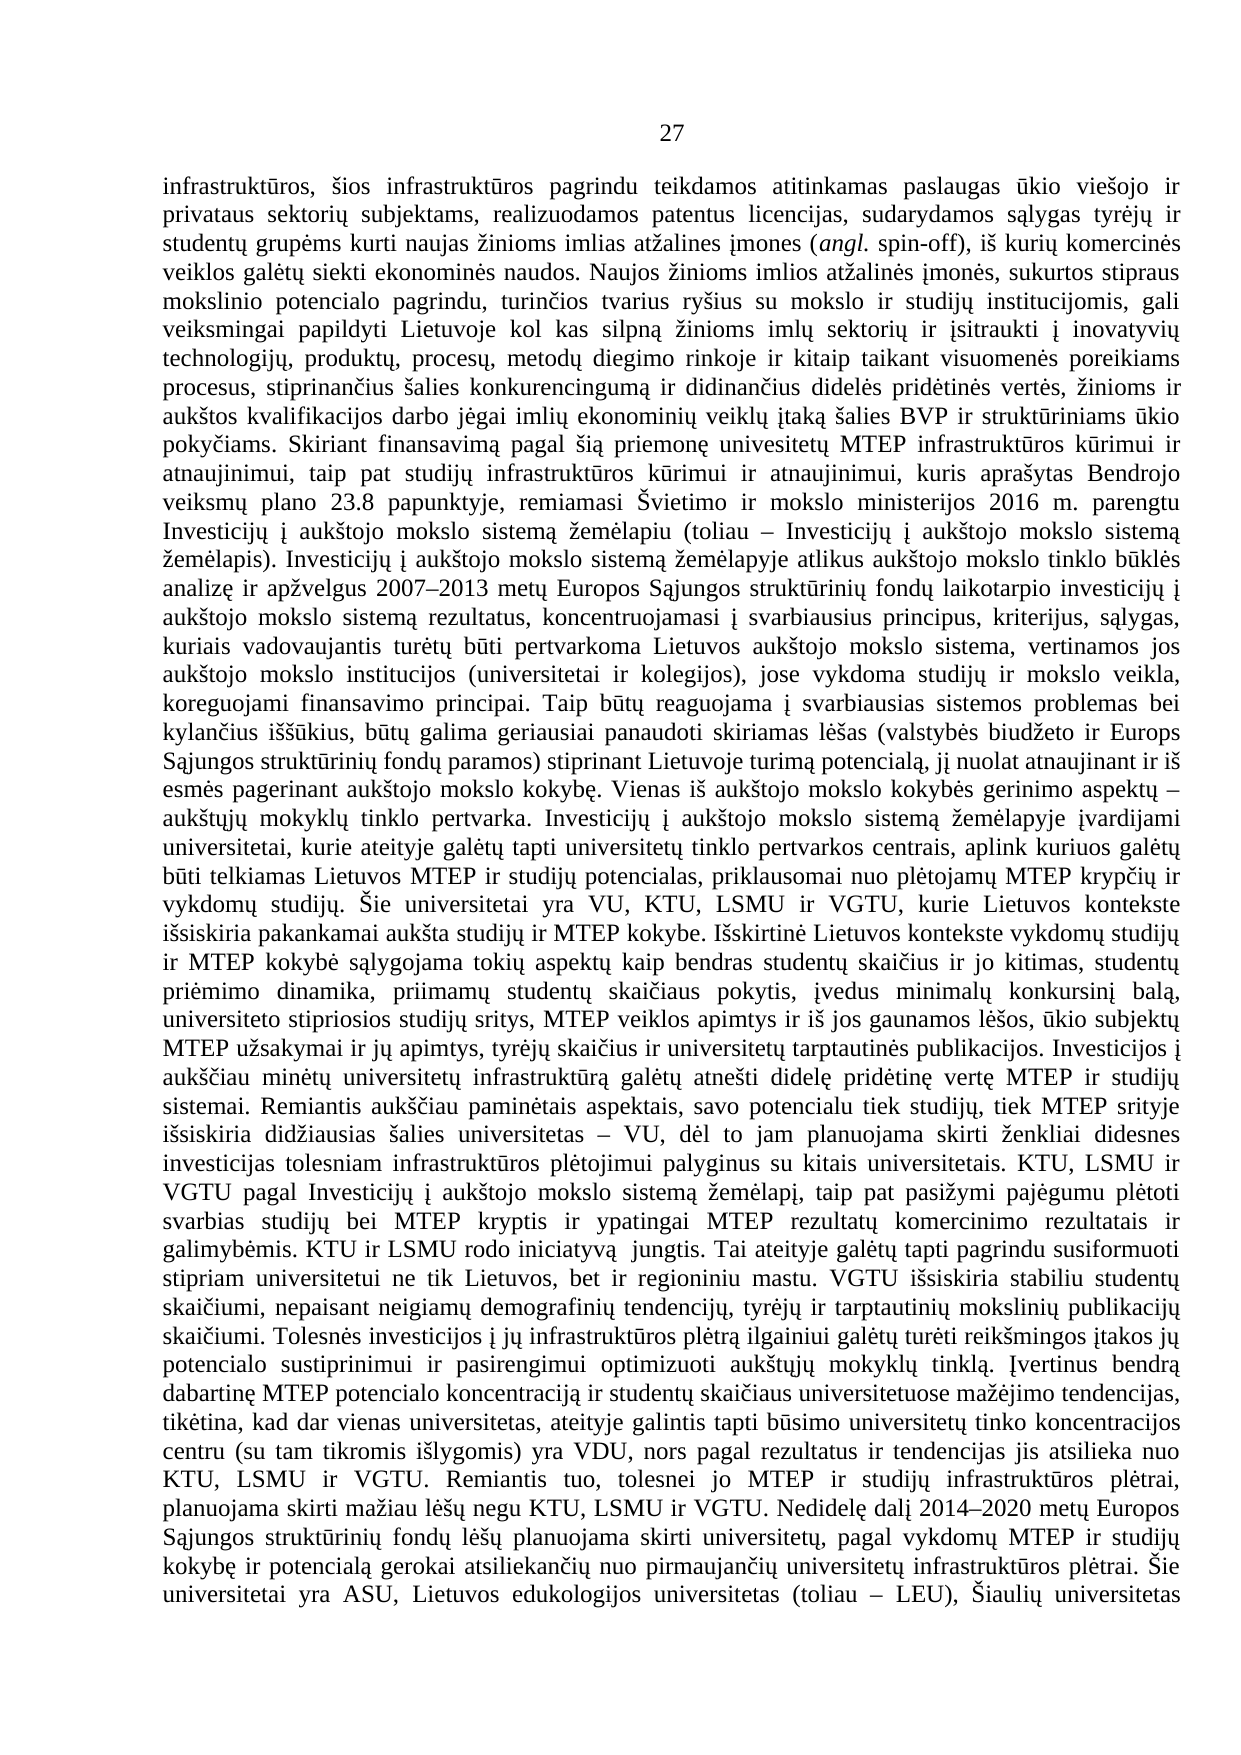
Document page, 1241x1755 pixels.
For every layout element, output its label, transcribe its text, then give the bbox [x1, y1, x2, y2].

text infrastruktūros, šios infrastruktūros pagrindu teikdamos atitinkamas paslaugas ūkio viešojo ir privataus sektorių subjektams, realizuodamos patentus licencijas, sudarydamos sąlygas tyrėjų ir studentų grupėms kurti naujas žinioms imlias atžalines įmones (angl. spin-off), iš kurių komercinės veiklos galėtų siekti ekonominės naudos. Naujos žinioms imlios atžalinės įmonės, sukurtos stipraus mokslinio potencialo pagrindu, turinčios tvarius ryšius su mokslo ir studijų institucijomis, gali veiksmingai papildyti Lietuvoje kol kas silpną žinioms imlų sektorių ir įsitraukti į inovatyvių technologijų, produktų, procesų, metodų diegimo rinkoje ir kitaip taikant visuomenės poreikiams procesus, stiprinančius šalies konkurencingumą ir didinančius didelės pridėtinės vertės, žinioms ir aukštos kvalifikacijos darbo jėgai imlių ekonominių veiklų įtaką šalies BVP ir struktūriniams ūkio pokyčiams. Skiriant finansavimą pagal šią priemonę univesitetų MTEP infrastruktūros kūrimui ir atnaujinimui, taip pat studijų infrastruktūros kūrimui ir atnaujinimui, kuris aprašytas Bendrojo veiksmų plano 23.8 papunktyje, remiamasi Švietimo ir mokslo ministerijos 2016 m. parengtu Investicijų į aukštojo mokslo sistemą žemėlapiu (toliau – Investicijų į aukštojo mokslo sistemą žemėlapis). Investicijų į aukštojo mokslo sistemą žemėlapyje atlikus aukštojo mokslo tinklo būklės analizę ir apžvelgus 2007–2013 metų Europos Sąjungos struktūrinių fondų laikotarpio investicijų į aukštojo mokslo sistemą rezultatus, koncentruojamasi į svarbiausius principus, kriterijus, sąlygas, kuriais vadovaujantis turėtų būti pertvarkoma Lietuvos aukštojo mokslo sistema, vertinamos jos aukštojo mokslo institucijos (universitetai ir kolegijos), jose vykdoma studijų ir mokslo veikla, koreguojami finansavimo principai. Taip būtų reaguojama į svarbiausias sistemos problemas bei kylančius iššūkius, būtų galima geriausiai panaudoti skiriamas lėšas (valstybės biudžeto ir Europs Sąjungos struktūrinių fondų paramos) stiprinant Lietuvoje turimą potencialą, jį nuolat atnaujinant ir iš esmės pagerinant aukštojo mokslo kokybę. Vienas iš aukštojo mokslo kokybės gerinimo aspektų – aukštųjų mokyklų tinklo pertvarka. Investicijų į aukštojo mokslo sistemą žemėlapyje įvardijami universitetai, kurie ateityje galėtų tapti universitetų tinklo pertvarkos centrais, aplink kuriuos galėtų būti telkiamas Lietuvos MTEP ir studijų potencialas, priklausomai nuo plėtojamų MTEP krypčių ir vykdomų studijų. Šie universitetai yra VU, KTU, LSMU ir VGTU, kurie Lietuvos kontekste išsiskiria pakankamai aukšta studijų ir MTEP kokybe. Išskirtinė Lietuvos kontekste vykdomų studijų ir MTEP kokybė sąlygojama tokių aspektų kaip bendras studentų skaičius ir jo kitimas, studentų priėmimo dinamika, priimamų studentų skaičiaus pokytis, įvedus minimalų konkursinį balą, universiteto stipriosios studijų sritys, MTEP veiklos apimtys ir iš jos gaunamos lėšos, ūkio subjektų MTEP užsakymai ir jų apimtys, tyrėjų skaičius ir universitetų tarptautinės publikacijos. Investicijos į aukščiau minėtų universitetų infrastruktūrą galėtų atnešti didelę pridėtinę vertę MTEP ir studijų sistemai. Remiantis aukščiau paminėtais aspektais, savo potencialu tiek studijų, tiek MTEP srityje išsiskiria didžiausias šalies universitetas – VU, dėl to jam planuojama skirti ženkliai didesnes investicijas tolesniam infrastruktūros plėtojimui palyginus su kitais universitetais. KTU, LSMU ir VGTU pagal Investicijų į aukštojo mokslo sistemą žemėlapį, taip pat pasižymi pajėgumu plėtoti svarbias studijų bei MTEP kryptis ir ypatingai MTEP rezultatų komercinimo rezultatais ir galimybėmis. KTU ir LSMU rodo iniciatyvą jungtis. Tai ateityje galėtų tapti pagrindu susiformuoti stipriam universitetui ne tik Lietuvos, bet ir regioniniu mastu. VGTU išsiskiria stabiliu studentų skaičiumi, nepaisant neigiamų demografinių tendencijų, tyrėjų ir tarptautinių mokslinių publikacijų skaičiumi. Tolesnės investicijos į jų infrastruktūros plėtrą ilgainiui galėtų turėti reikšmingos įtakos jų potencialo sustiprinimui ir pasirengimui optimizuoti aukštųjų mokyklų tinklą. Įvertinus bendrą dabartinę MTEP potencialo koncentraciją ir studentų skaičiaus universitetuose mažėjimo tendencijas, tikėtina, kad dar vienas universitetas, ateityje galintis tapti būsimo universitetų tinko koncentracijos centru (su tam tikromis išlygomis) yra VDU, nors pagal rezultatus ir tendencijas jis atsilieka nuo KTU, LSMU ir VGTU. Remiantis tuo, tolesnei jo MTEP ir studijų infrastruktūros plėtrai, planuojama skirti mažiau lėšų negu KTU, LSMU ir VGTU. Nedidelę dalį 2014–2020 metų Europos Sąjungos struktūrinių fondų lėšų planuojama skirti universitetų, pagal vykdomų MTEP ir studijų kokybę ir potencialą gerokai atsiliekančių nuo pirmaujančių universitetų infrastruktūros plėtrai. Šie universitetai yra ASU, Lietuvos edukologijos universitetas (toliau – LEU), Šiaulių universitetas [162, 171, 1181, 1608]
